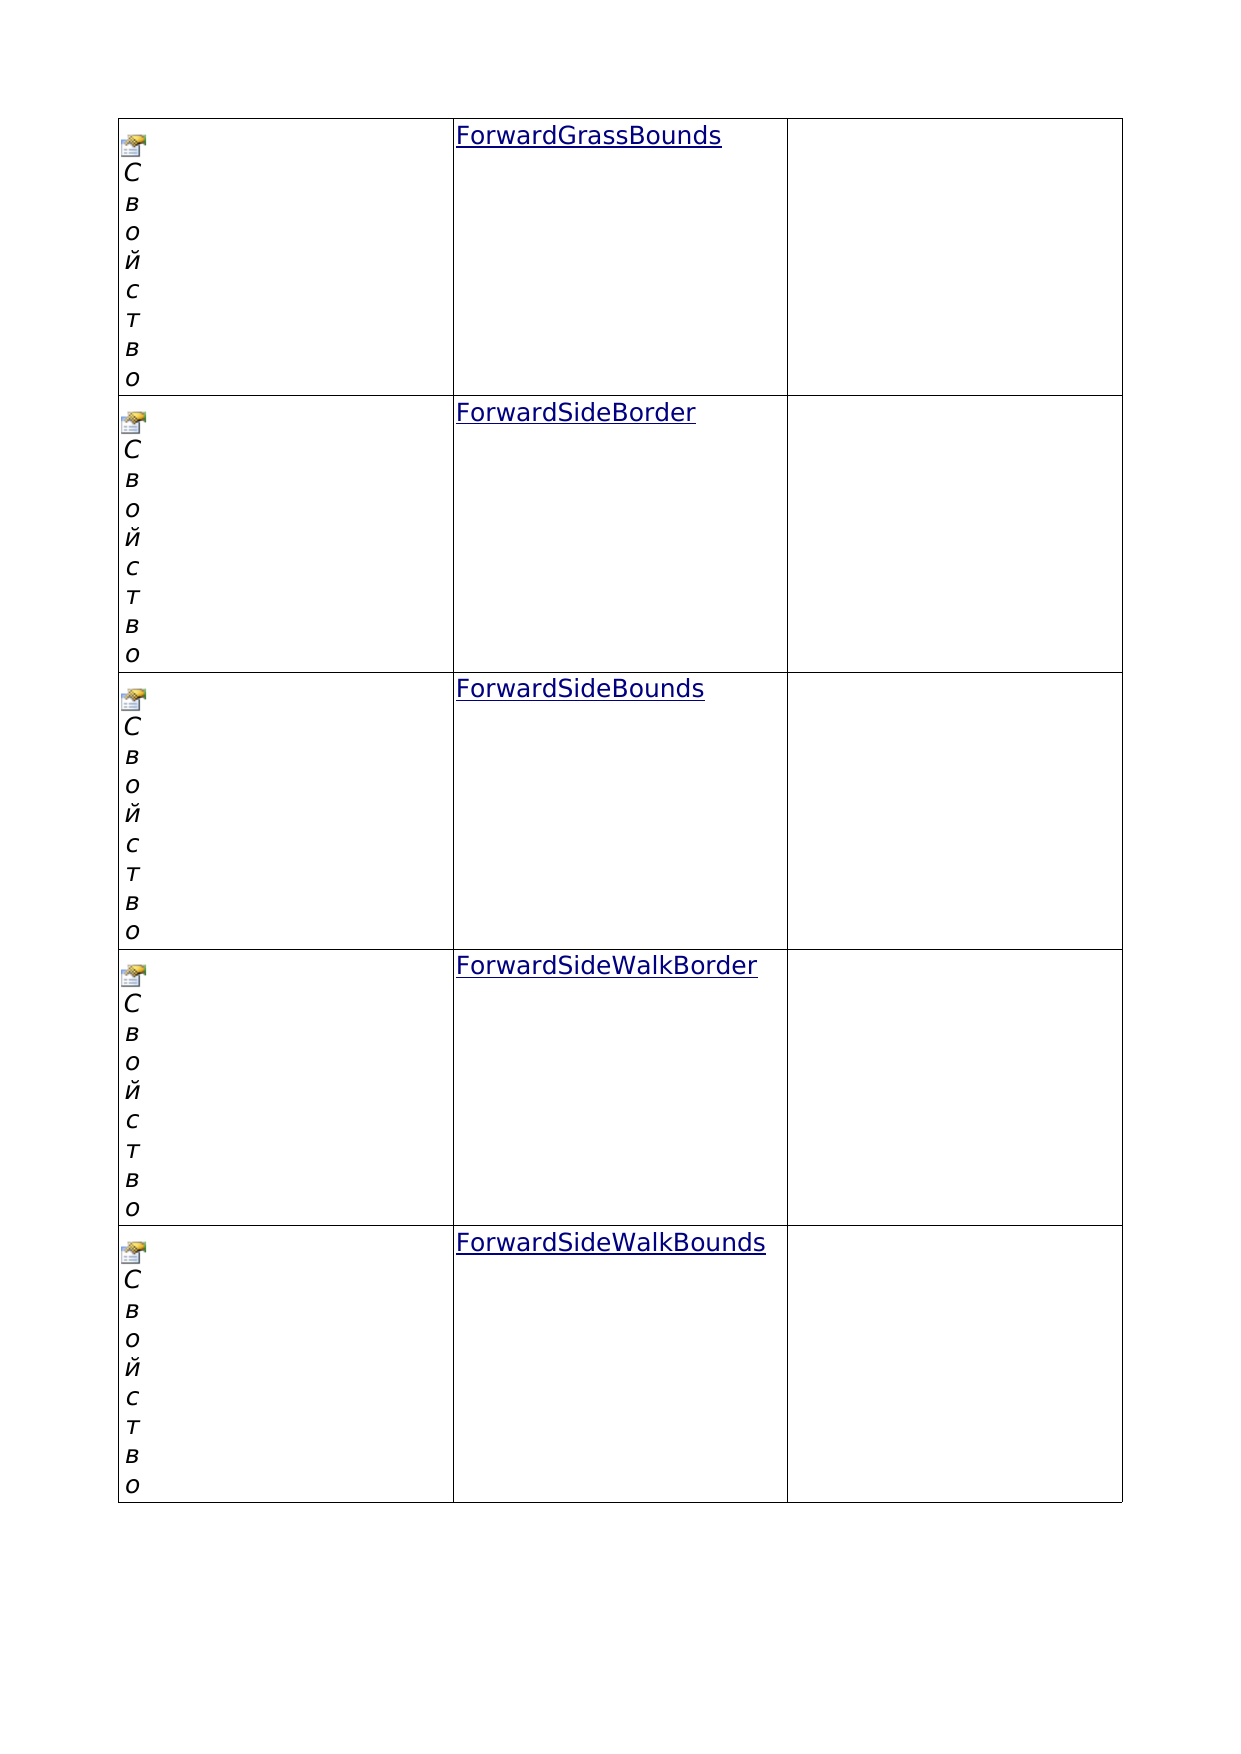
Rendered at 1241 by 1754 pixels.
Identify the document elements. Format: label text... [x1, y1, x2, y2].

table_cell [788, 119, 1122, 395]
table_cell [119, 950, 453, 1225]
table_cell ForwardSideWalkBorder [454, 950, 787, 1225]
table_cell [788, 950, 1122, 1225]
table_cell [788, 1226, 1122, 1502]
table_cell [119, 119, 453, 395]
picture [121, 963, 147, 989]
picture [121, 410, 147, 436]
table_cell ForwardSideBounds [454, 673, 787, 948]
table_cell ForwardGrassBounds [454, 119, 787, 395]
table_cell ForwardSideBorder [454, 396, 787, 672]
picture [121, 687, 147, 713]
picture [121, 133, 147, 159]
table_cell [788, 396, 1122, 672]
table_cell [119, 1226, 453, 1502]
table_cell [788, 673, 1122, 948]
picture [121, 1240, 147, 1266]
table_cell ForwardSideWalkBounds [454, 1226, 787, 1502]
table_cell [119, 673, 453, 948]
table_cell [119, 396, 453, 672]
